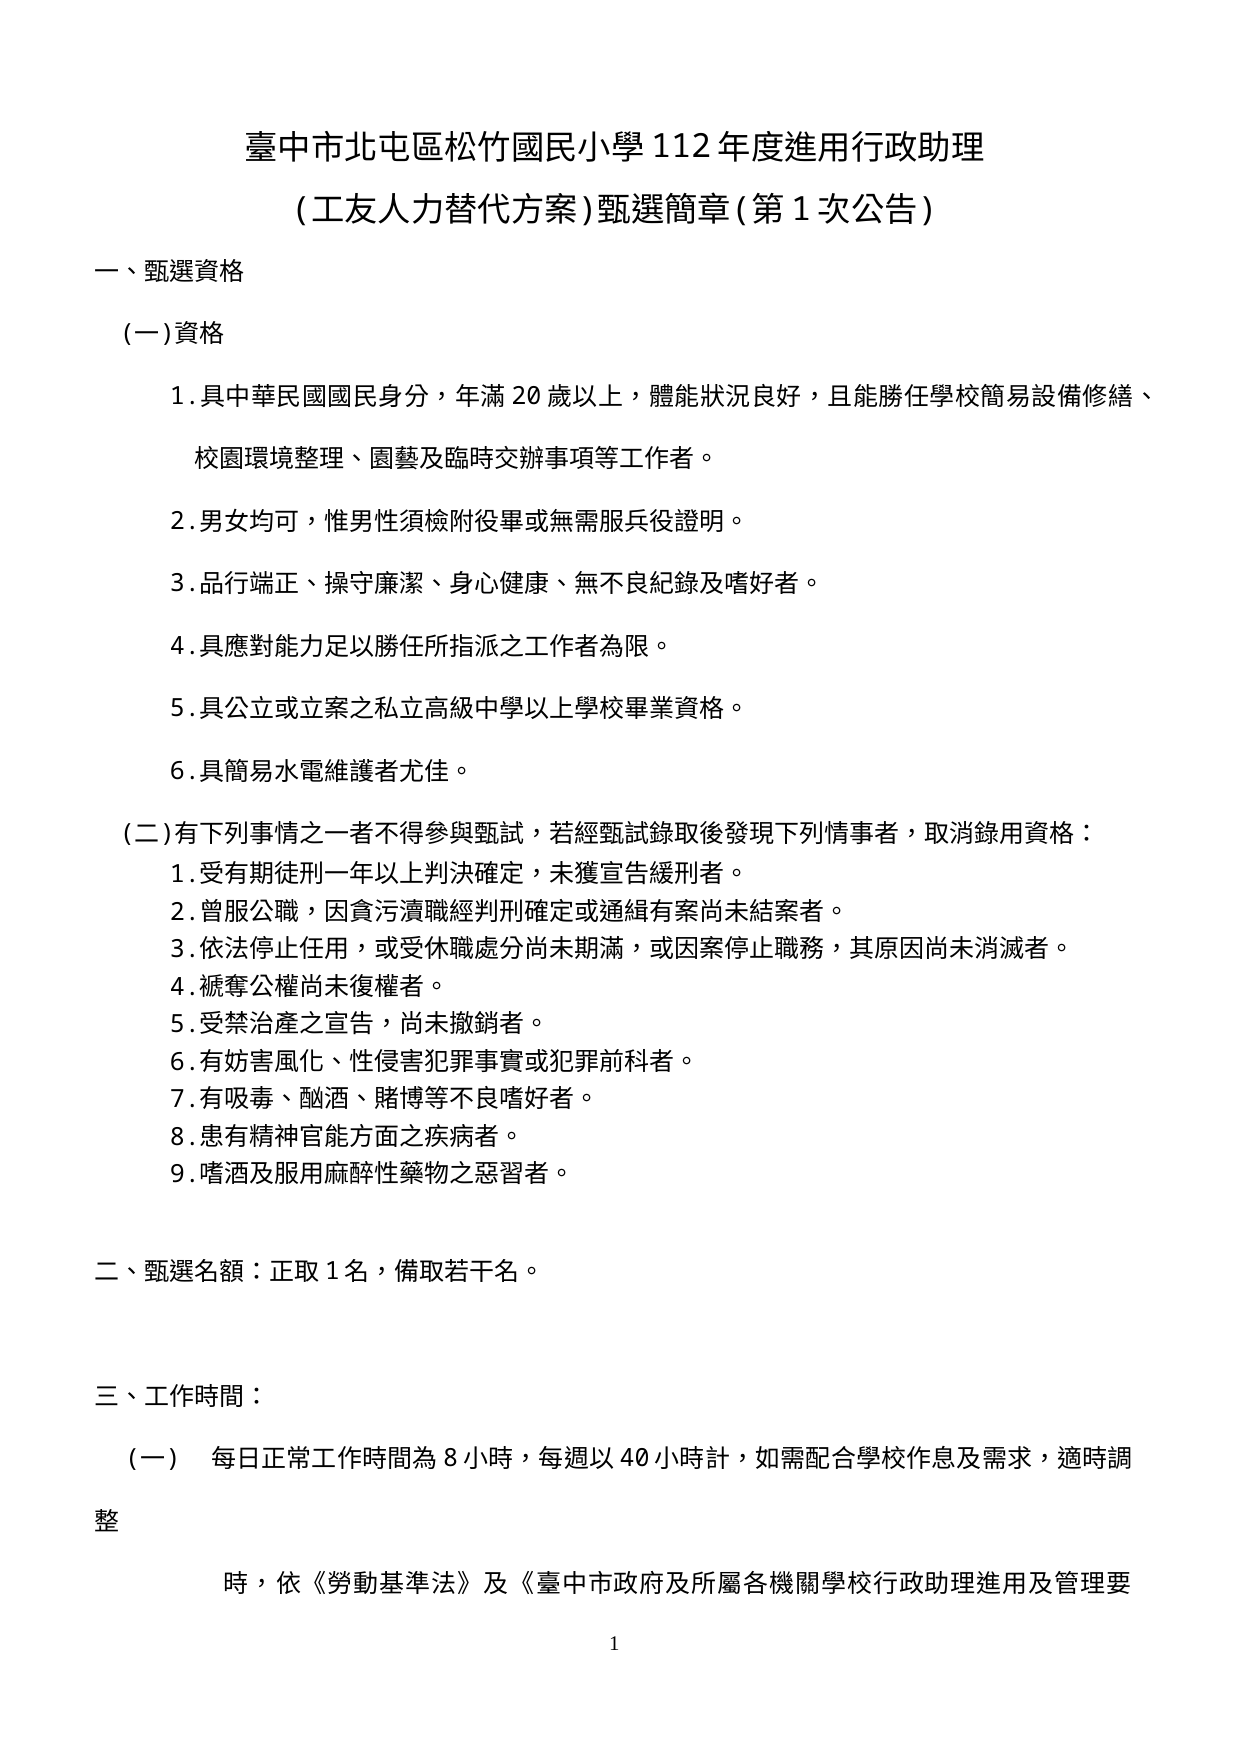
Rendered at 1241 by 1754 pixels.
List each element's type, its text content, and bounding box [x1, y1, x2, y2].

text 1.具中華民國國民身分，年滿20歲以上，體能狀況良好，且能勝任學校簡易設備修繕、校園環境整理、園藝及臨時交辦事項等工作者。 [169, 353, 1134, 478]
text 3.依法停止任用，或受休職處分尚未期滿，或因案停止職務，其原因尚未消滅者。 [169, 928, 1134, 965]
text 4.具應對能力足以勝任所指派之工作者為限。 [169, 603, 1134, 665]
text 臺中市北屯區松竹國民小學112年度進用行政助理 [94, 103, 1134, 165]
text 8.患有精神官能方面之疾病者。 [169, 1115, 1134, 1153]
text 三、工作時間： [94, 1353, 1134, 1415]
text (一) 每日正常工作時間為8小時，每週以40小時計，如需配合學校作息及需求，適時調整 [94, 1415, 1134, 1540]
text 6.有妨害風化、性侵害犯罪事實或犯罪前科者。 [169, 1040, 1134, 1078]
text 3.品行端正、操守廉潔、身心健康、無不良紀錄及嗜好者。 [169, 540, 1134, 603]
text 二、甄選名額：正取1名，備取若干名。 [94, 1228, 1134, 1290]
text 6.具簡易水電維護者尤佳。 [169, 728, 1134, 790]
text 7.有吸毒、酗酒、賭博等不良嗜好者。 [169, 1078, 1134, 1115]
text 9.嗜酒及服用麻醉性藥物之惡習者。 [169, 1153, 1134, 1190]
text 時，依《勞動基準法》及《臺中市政府及所屬各機關學校行政助理進用及管理要 [94, 1540, 1134, 1603]
text (一)資格 [94, 290, 1134, 353]
text 5.受禁治產之宣告，尚未撤銷者。 [169, 1003, 1134, 1040]
text 5.具公立或立案之私立高級中學以上學校畢業資格。 [169, 665, 1134, 728]
text 4.褫奪公權尚未復權者。 [169, 965, 1134, 1003]
text 2.男女均可，惟男性須檢附役畢或無需服兵役證明。 [169, 478, 1134, 540]
text 2.曾服公職，因貪污瀆職經判刑確定或通緝有案尚未結案者。 [169, 890, 1134, 928]
text (二)有下列事情之一者不得參與甄試，若經甄試錄取後發現下列情事者，取消錄用資格： [94, 790, 1134, 853]
text 一、甄選資格 [94, 228, 1134, 290]
text 1.受有期徒刑一年以上判決確定，未獲宣告緩刑者。 [169, 853, 1134, 890]
text (工友人力替代方案)甄選簡章(第1次公告) [94, 165, 1134, 228]
